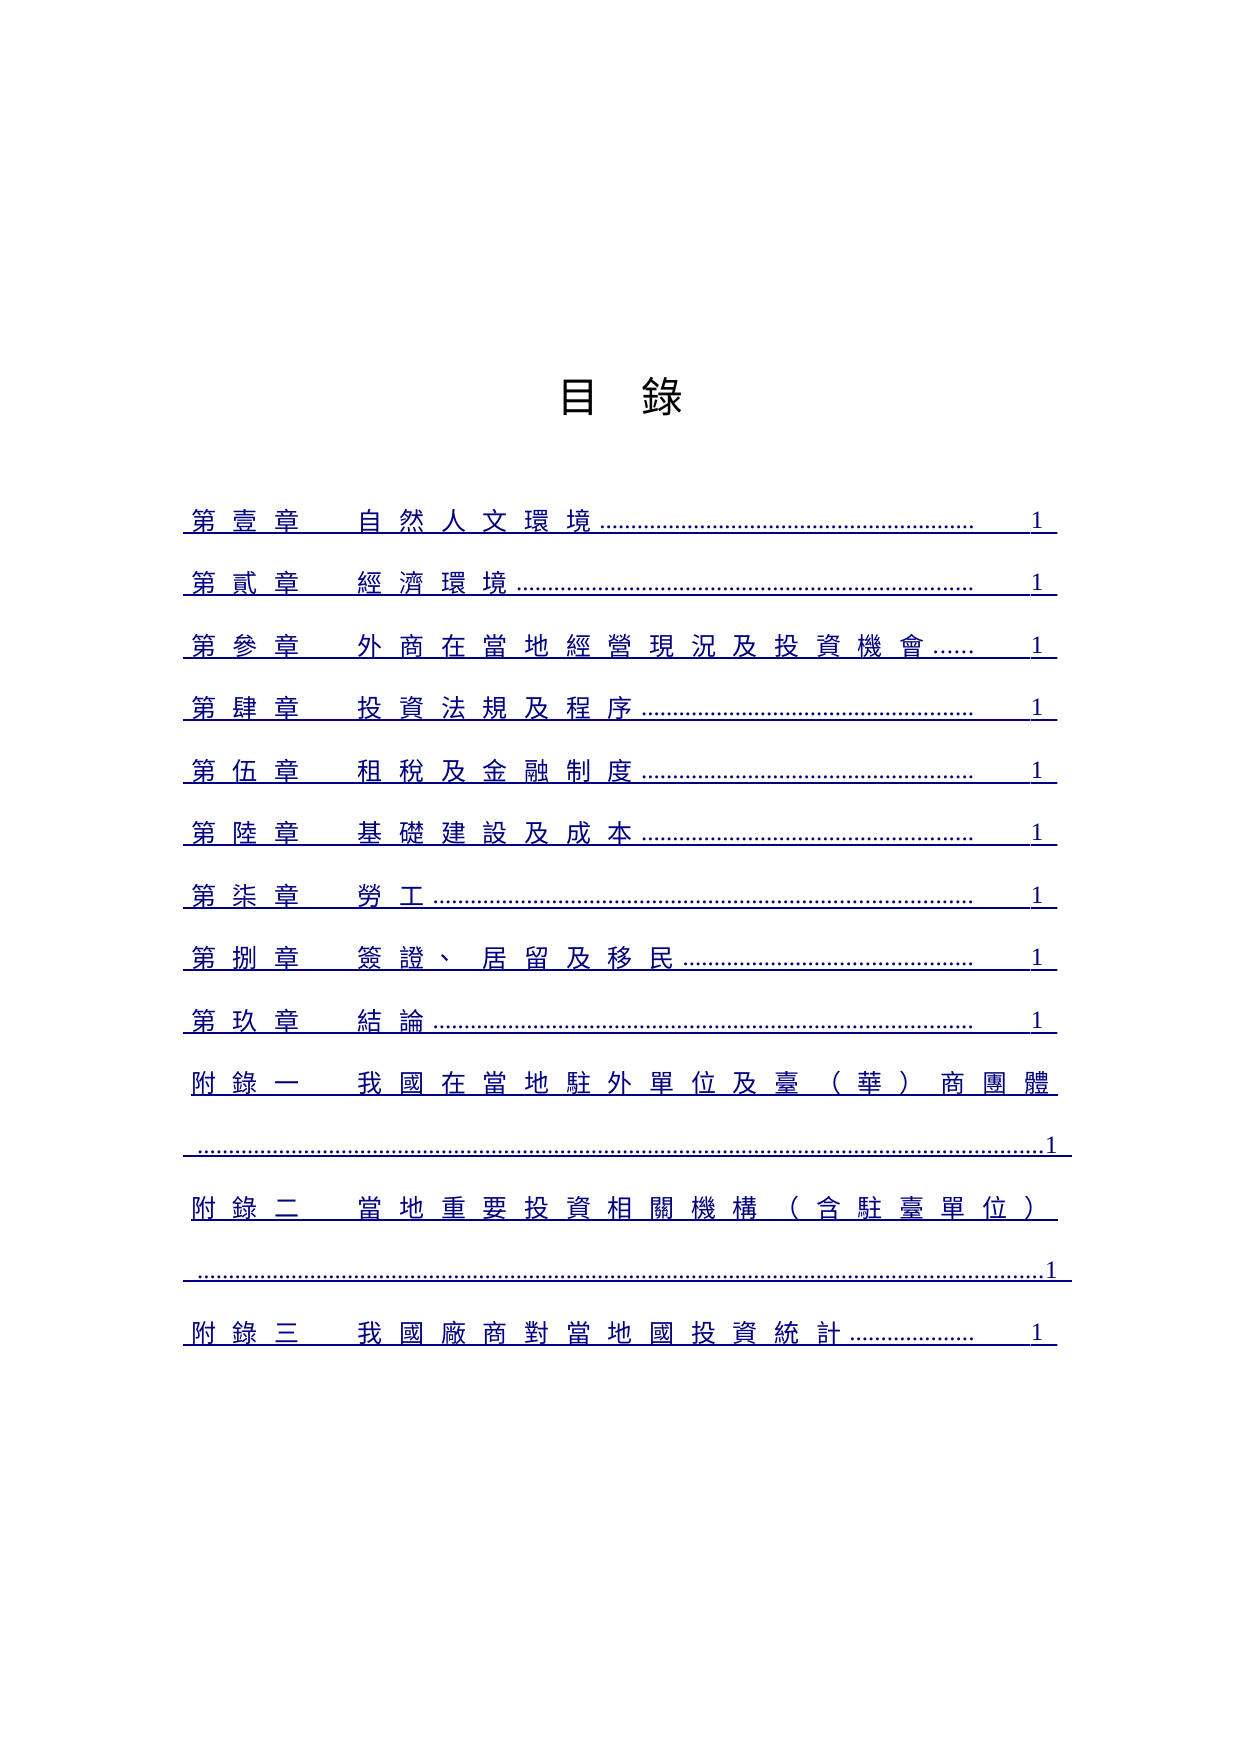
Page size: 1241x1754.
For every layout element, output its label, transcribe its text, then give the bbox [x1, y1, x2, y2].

text 目 錄 [183, 352, 1058, 415]
text 第柒章 勞工 1 [183, 852, 1058, 907]
text [183, 1157, 1058, 1165]
text 第肆章 投資法規及程序 1 [183, 665, 1058, 719]
text [183, 909, 1058, 915]
text 附錄二 當地重要投資相關機構（含駐臺單位） 1 [183, 1165, 1058, 1280]
text [183, 659, 1058, 665]
text 附錄一 我國在當地駐外單位及臺（華）商團體 1 [183, 1040, 1058, 1155]
text [183, 1282, 1058, 1290]
text 附錄三 我國廠商對當地國投資統計 1 [183, 1290, 1058, 1344]
text 第壹章 自然人文環境 1 [183, 477, 1058, 532]
text [183, 971, 1058, 977]
text [183, 1346, 1058, 1352]
text [183, 846, 1058, 852]
text [183, 596, 1058, 602]
text 第捌章 簽證、居留及移民 1 [183, 915, 1058, 969]
text 第貳章 經濟環境 1 [183, 540, 1058, 594]
text 第玖章 結論 1 [183, 977, 1058, 1032]
text 第伍章 租稅及金融制度 1 [183, 727, 1058, 782]
text [183, 1034, 1058, 1040]
text 第陸章 基礎建設及成本 1 [183, 790, 1058, 844]
text [183, 784, 1058, 790]
text [183, 534, 1058, 540]
text [183, 721, 1058, 727]
text 第參章 外商在當地經營現況及投資機會 1 [183, 602, 1058, 657]
